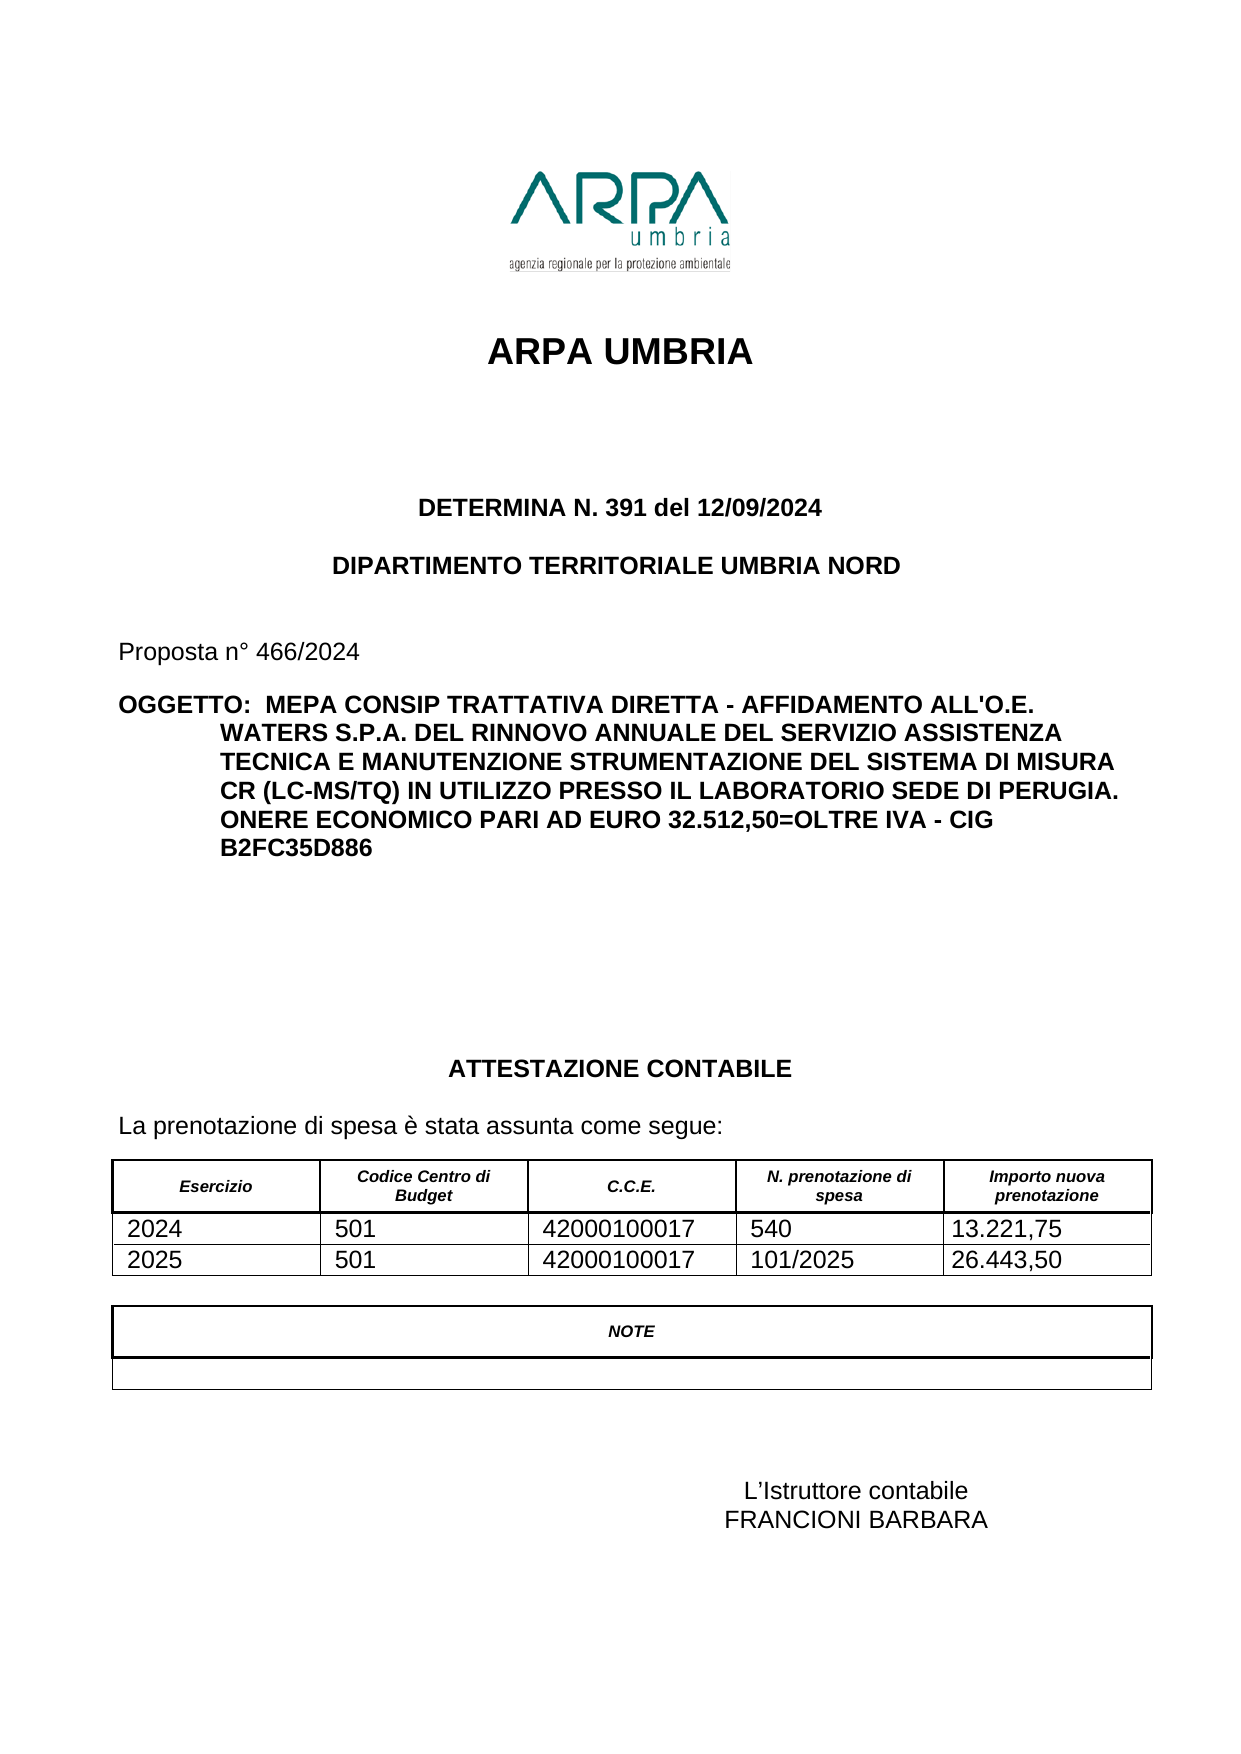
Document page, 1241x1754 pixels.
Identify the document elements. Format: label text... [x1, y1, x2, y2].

text L’Istruttore contabile [590, 1476, 1122, 1505]
table_cell 42000100017 [529, 1245, 736, 1275]
text DIPARTIMENTO TERRITORIALE UMBRIA NORD [118, 551, 1122, 579]
text DETERMINA N. 391 del 12/09/2024 [118, 493, 1122, 522]
table_cell 501 [321, 1214, 528, 1244]
table_header Esercizio [114, 1161, 319, 1211]
table_cell [113, 1356, 1151, 1389]
table_cell 26.443,50 [944, 1244, 1151, 1275]
text OGGETTO: MEPA CONSIP TRATTATIVA DIRETTA - AFFIDAMENTO ALL'O.E. WATERS S.P.A. DEL RINNOVO ANNUALE DEL SERVIZIO ASSISTENZA TECNICA E MANUTENZIONE STRUMENTAZIONE DEL SISTEMA DI MISURA CR (LC-MS/TQ) IN UTILIZZO PRESSO IL LABORATORIO SEDE DI PERUGIA. ONERE ECONOMICO PARI AD EURO 32.512,50=OLTRE IVA - CIG B2FC35D886 [118, 690, 1122, 862]
table_cell 42000100017 [529, 1214, 736, 1244]
table_cell 501 [321, 1245, 528, 1275]
table_header Importo nuova prenotazione [945, 1161, 1151, 1211]
table_cell 13.221,75 [944, 1211, 1151, 1244]
table_cell 540 [737, 1214, 943, 1244]
table_header NOTE [114, 1307, 1151, 1356]
text La prenotazione di spesa è stata assunta come segue: [118, 1111, 1122, 1140]
text Proposta n° 466/2024 [118, 637, 1122, 666]
table_header C.C.E. [529, 1161, 735, 1211]
picture [509, 171, 731, 272]
table_cell 101/2025 [737, 1245, 943, 1275]
text ATTESTAZIONE CONTABILE [118, 1054, 1122, 1083]
table_cell 2025 [113, 1244, 320, 1275]
table_cell 2024 [113, 1214, 320, 1244]
table_header N. prenotazione di spesa [737, 1161, 943, 1211]
table_header Codice Centro di Budget [321, 1161, 527, 1211]
text FRANCIONI BARBARA [590, 1505, 1122, 1534]
